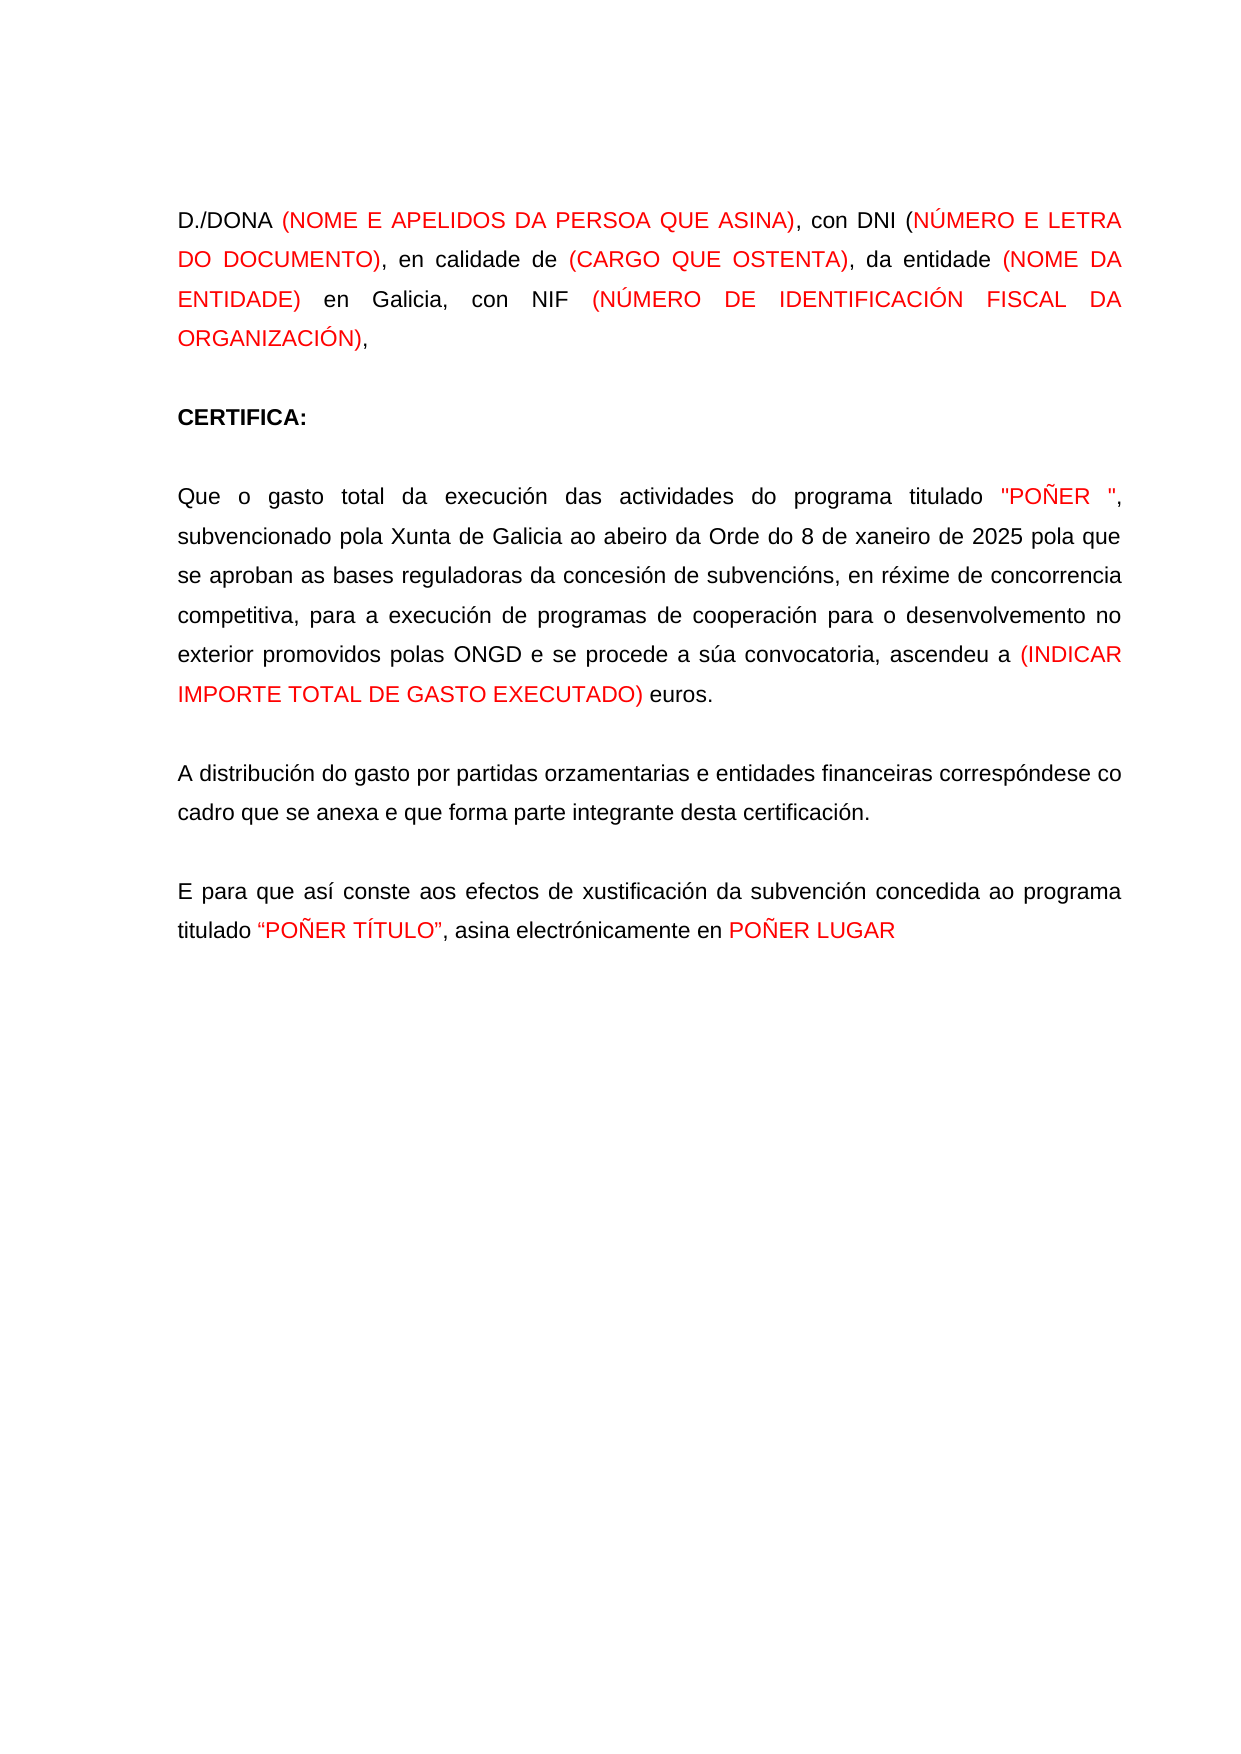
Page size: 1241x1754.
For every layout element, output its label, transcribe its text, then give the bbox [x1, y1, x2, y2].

text A distribución do gasto por partidas orzamentarias e entidades financeiras correspóndese co cadro que se anexa e que forma parte integrante desta certificación. [177, 759, 1122, 825]
text CERTIFICA: [177, 404, 1122, 431]
text D./DONA (NOME E APELIDOS DA PERSOA QUE ASINA), con DNI (NÚMERO E LETRA DO DOCUMENTO), en calidade de (CARGO QUE OSTENTA), da entidade (NOME DA ENTIDADE) en Galicia, con NIF (NÚMERO DE IDENTIFICACIÓN FISCAL DA ORGANIZACIÓN), [177, 207, 1122, 352]
text Que o gasto total da execución das actividades do programa titulado "POÑER ", subvencionado pola Xunta de Galicia ao abeiro da Orde do 8 de xaneiro de 2025 pola que se aproban as bases reguladoras da concesión de subvencións, en réxime de concorrencia competitiva, para a execución de programas de cooperación para o desenvolvemento no exterior promovidos polas ONGD e se procede a súa convocatoria, ascendeu a (INDICAR IMPORTE TOTAL DE GASTO EXECUTADO) euros. [177, 483, 1122, 707]
text E para que así conste aos efectos de xustificación da subvención concedida ao programa titulado “POÑER TÍTULO”, asina electrónicamente en POÑER LUGAR [177, 878, 1122, 944]
